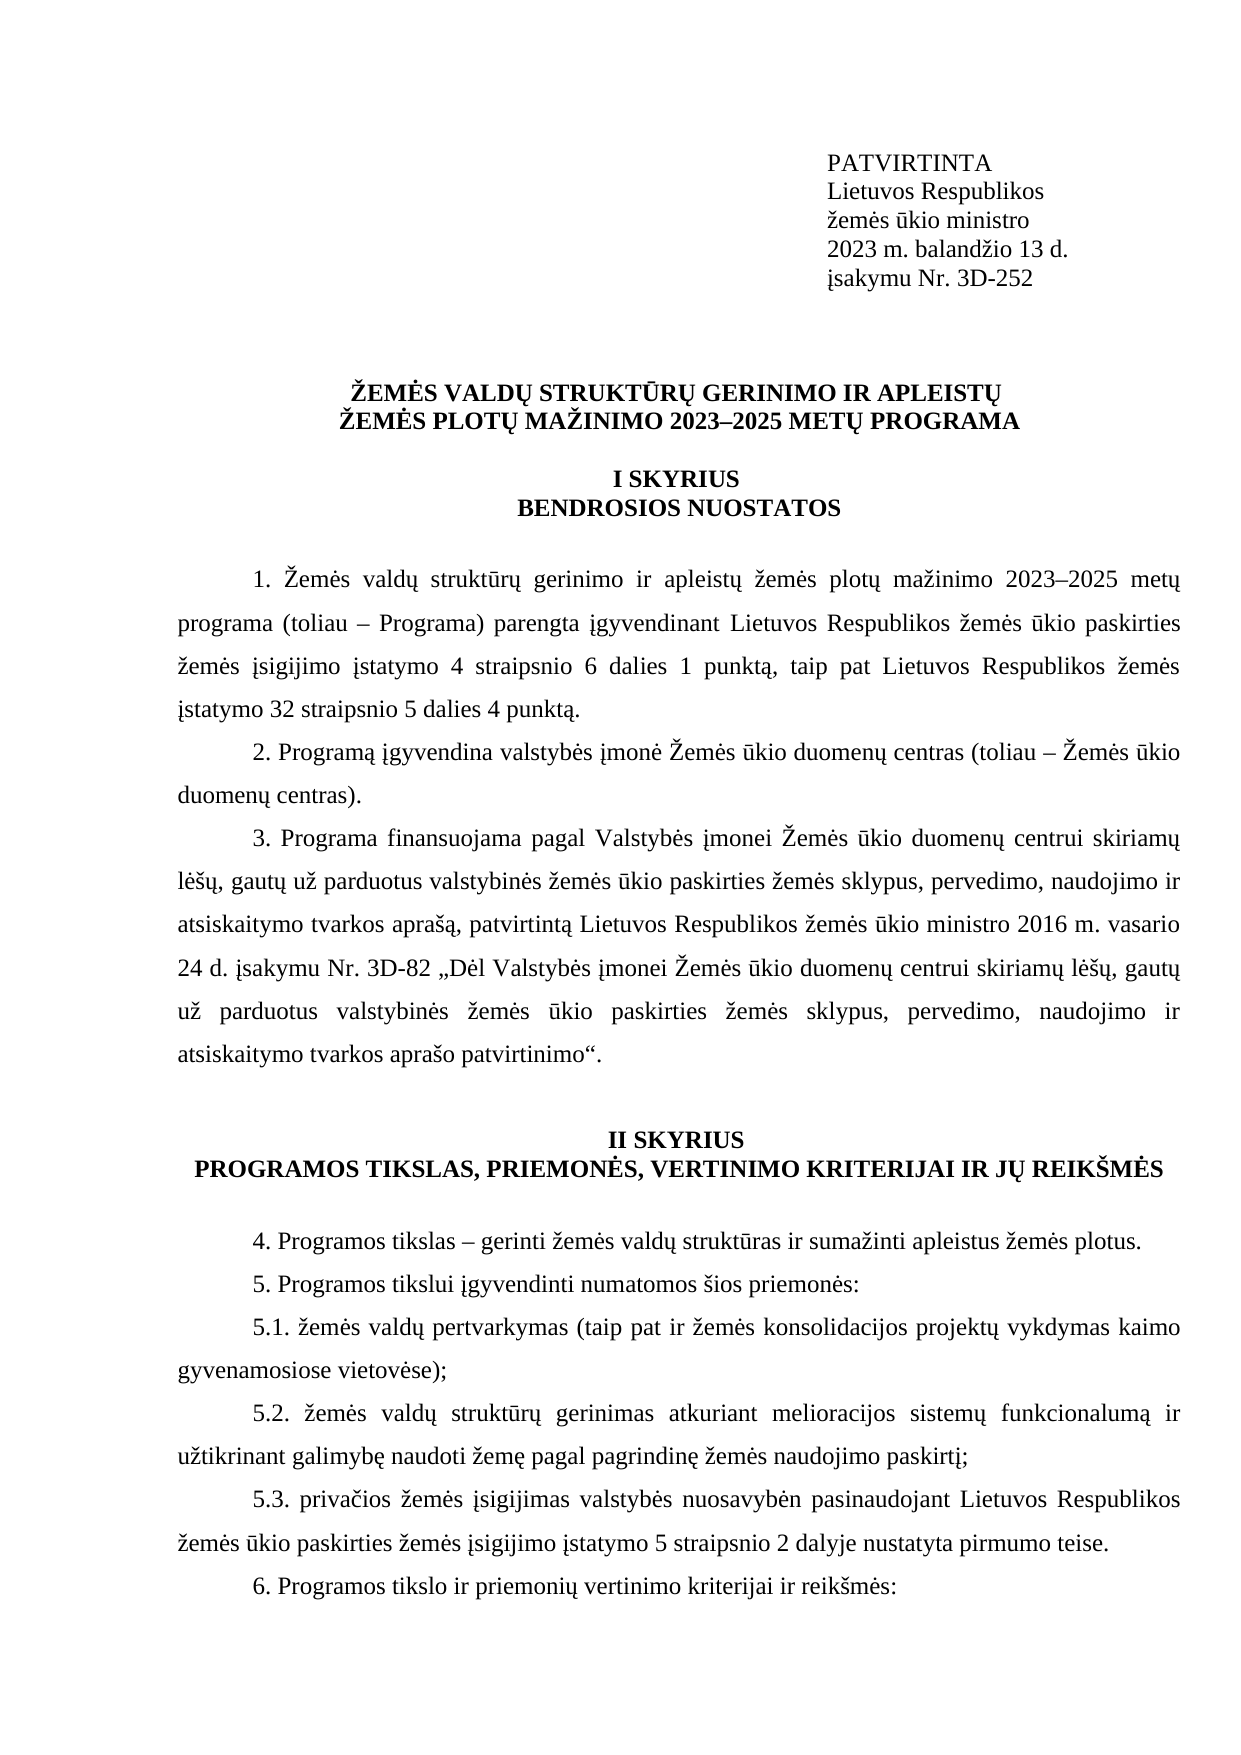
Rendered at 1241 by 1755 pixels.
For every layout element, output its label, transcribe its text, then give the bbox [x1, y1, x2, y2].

text 1. Žemės valdų struktūrų gerinimo ir apleistų žemės plotų mažinimo 2023–2025 metų programa (toliau – Programa) parengta įgyvendinant Lietuvos Respublikos žemės ūkio paskirties žemės įsigijimo įstatymo 4 straipsnio 6 dalies 1 punktą, taip pat Lietuvos Respublikos žemės įstatymo 32 straipsnio 5 dalies 4 punktą. [177, 564, 1181, 723]
text ŽEMĖS VALDŲ STRUKTŪRŲ GERINIMO IR APLEISTŲ [177, 378, 1181, 406]
text Bendrosios nuostatos [177, 493, 1181, 521]
text 3. Programa finansuojama pagal Valstybės įmonei Žemės ūkio duomenų centrui skiriamų lėšų, gautų už parduotus valstybinės žemės ūkio paskirties žemės sklypus, pervedimo, naudojimo ir atsiskaitymo tvarkos aprašą, patvirtintą Lietuvos Respublikos žemės ūkio ministro 2016 m. vasario 24 d. įsakymu Nr. 3D-82 „Dėl Valstybės įmonei Žemės ūkio duomenų centrui skiriamų lėšų, gautų už parduotus valstybinės žemės ūkio paskirties žemės sklypus, pervedimo, naudojimo ir atsiskaitymo tvarkos aprašo patvirtinimo“. [177, 823, 1181, 1068]
text įsakymu Nr. 3D-252 [177, 263, 1181, 291]
text PATVIRTINTA [177, 148, 1181, 176]
text ŽEMĖS PLOTŲ MAŽINIMO 2023–2025 METŲ PROGRAMA [177, 406, 1181, 435]
text 6. Programos tikslo ir priemonių vertinimo kriterijai ir reikšmės: [177, 1571, 1181, 1599]
text 4. Programos tikslas – gerinti žemės valdų struktūras ir sumažinti apleistus žemės plotus. [177, 1226, 1181, 1254]
text I skyrius [177, 464, 1181, 493]
text II SKYRIUS [177, 1125, 1181, 1154]
text 2023 m. balandžio 13 d. [177, 234, 1181, 263]
text Lietuvos Respublikos [177, 176, 1181, 205]
text žemės ūkio ministro [177, 205, 1181, 234]
text PROGRAMOS TIKSLAS, PRIEMONĖS, VERTINIMO KRITERIJAI IR JŲ REIKŠMĖS [177, 1154, 1181, 1183]
text 2. Programą įgyvendina valstybės įmonė Žemės ūkio duomenų centras (toliau – Žemės ūkio duomenų centras). [177, 737, 1181, 809]
text 5.3. privačios žemės įsigijimas valstybės nuosavybėn pasinaudojant Lietuvos Respublikos žemės ūkio paskirties žemės įsigijimo įstatymo 5 straipsnio 2 dalyje nustatyta pirmumo teise. [177, 1484, 1181, 1556]
text 5.1. žemės valdų pertvarkymas (taip pat ir žemės konsolidacijos projektų vykdymas kaimo gyvenamosiose vietovėse); [177, 1312, 1181, 1384]
text 5. Programos tikslui įgyvendinti numatomos šios priemonės: [177, 1269, 1181, 1298]
text 5.2. žemės valdų struktūrų gerinimas atkuriant melioracijos sistemų funkcionalumą ir užtikrinant galimybę naudoti žemę pagal pagrindinę žemės naudojimo paskirtį; [177, 1398, 1181, 1470]
